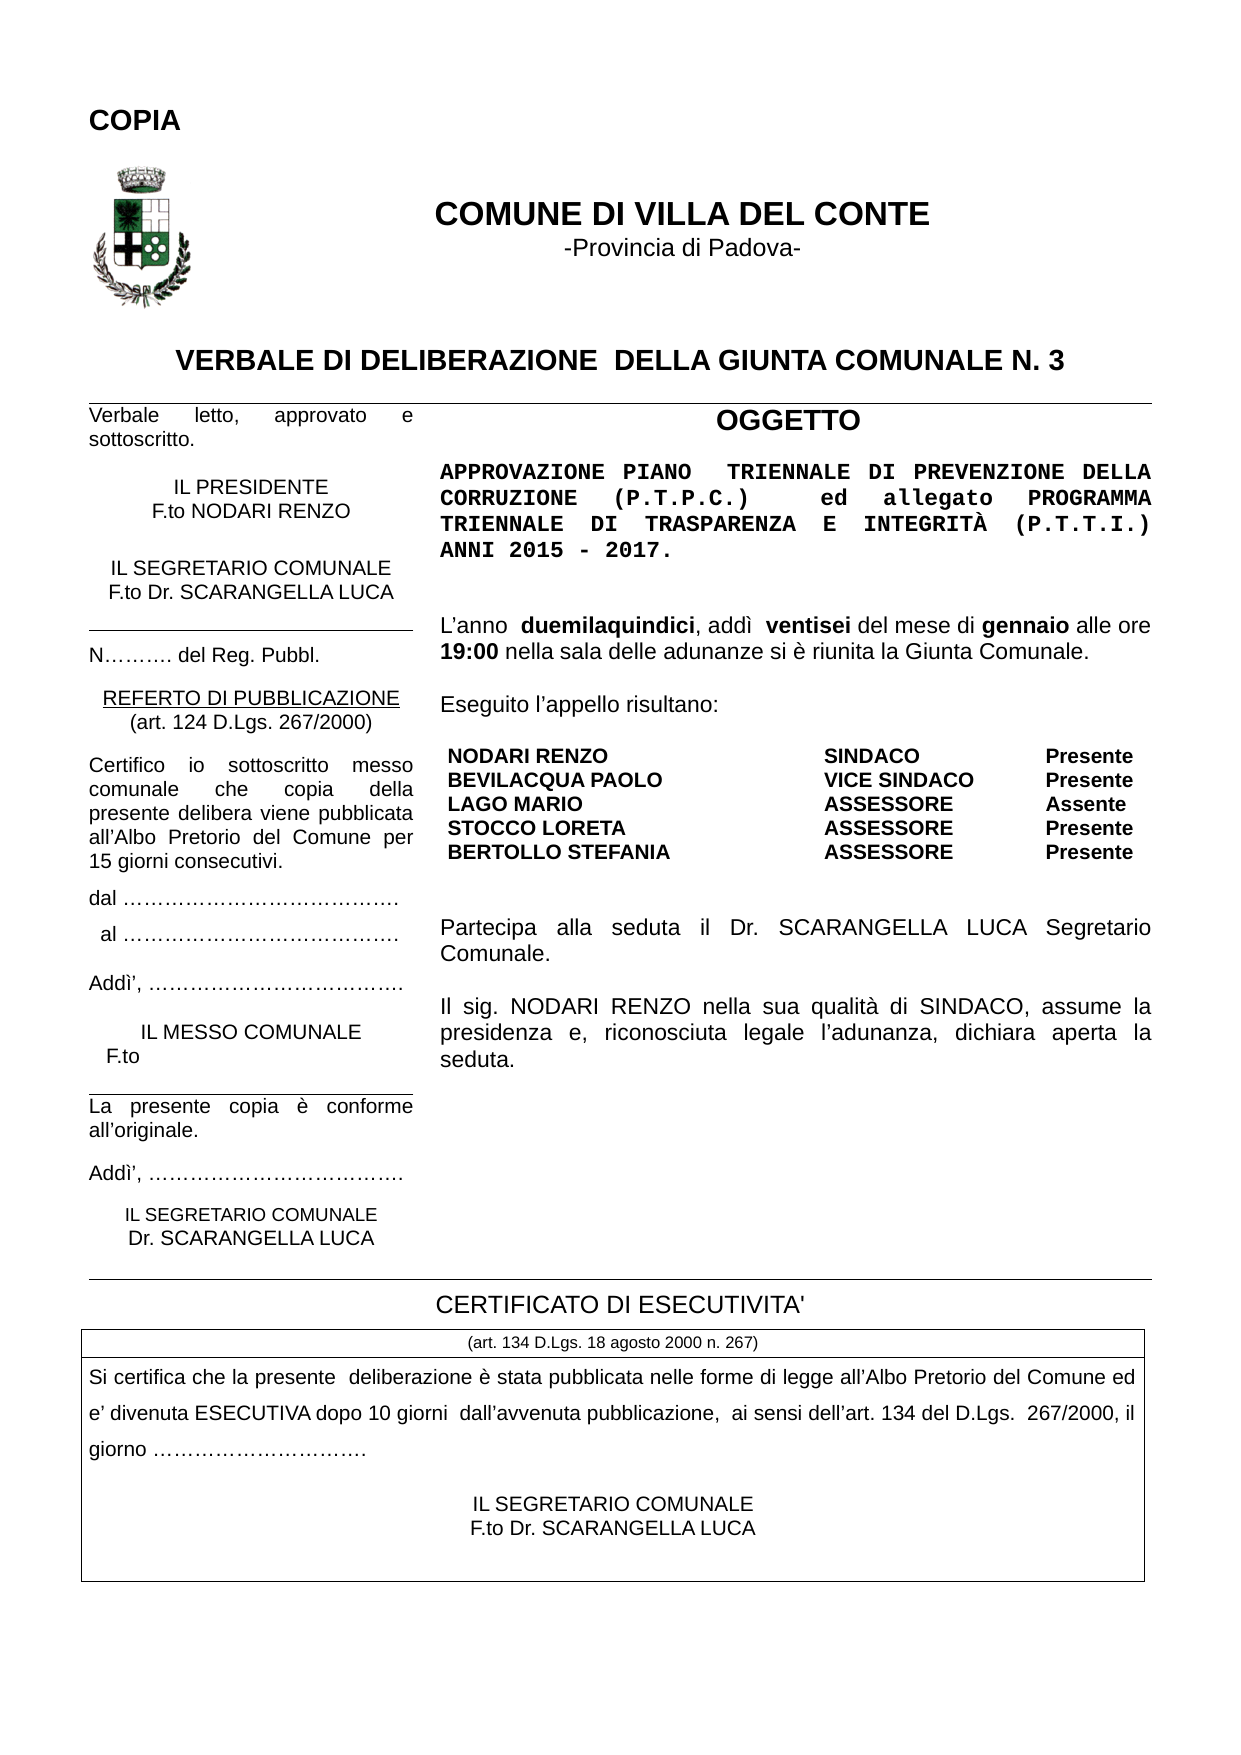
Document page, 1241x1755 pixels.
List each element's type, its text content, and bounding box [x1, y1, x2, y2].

text Certifico io sottoscritto messo comunale che copia della presente delibera viene pubblicata all’Albo Pretorio del Comune per 15 giorni consecutivi. [89, 753, 413, 873]
table_header (art. 134 D.Lgs. 18 agosto 2000 n. 267) [82, 1330, 1144, 1357]
text La presente copia è conforme all’originale. [89, 1095, 413, 1142]
text BEVILACQUA PAOLO VICE SINDACO Presente [440, 768, 1152, 792]
text REFERTO DI PUBBLICAZIONE [89, 686, 413, 710]
text COMUNE DI VILLA DEL CONTE [194, 194, 1152, 233]
text Verbale letto, approvato e sottoscritto. [89, 404, 413, 451]
text F.to NODARI RENZO [89, 499, 413, 523]
text -Provincia di Padova- [194, 233, 1152, 262]
text VERBALE DI DELIBERAZIONE DELLA GIUNTA COMUNALE N. 3 [89, 343, 1152, 377]
text L’anno duemilaquindici, addì ventisei del mese di gennaio alle ore 19:00 nella sala delle adunanze si è riunita la Giunta Comunale. [440, 612, 1152, 665]
text N………. del Reg. Pubbl. [89, 643, 413, 667]
text OGGETTO [425, 404, 1152, 436]
text CERTIFICATO DI ESECUTIVITA' [89, 1280, 1152, 1318]
text APPROVAZIONE PIANO TRIENNALE DI PREVENZIONE DELLA CORRUZIONE (P.T.P.C.) ed allegato PROGRAMMA TRIENNALE DI TRASPARENZA E INTEGRITÀ (P.T.T.I.) ANNI 2015 - 2017. [440, 460, 1152, 564]
text IL MESSO COMUNALE [89, 1020, 413, 1044]
text NODARI RENZO SINDACO Presente [440, 744, 1152, 768]
text Il sig. NODARI RENZO nella sua qualità di SINDACO, assume la presidenza e, riconosciuta legale l’adunanza, dichiara aperta la seduta. [440, 993, 1152, 1072]
text LAGO MARIO ASSESSORE Assente [440, 792, 1152, 816]
text Eseguito l’appello risultano: [440, 691, 1152, 717]
text Partecipa alla seduta il Dr. SCARANGELLA LUCA Segretario Comunale. [440, 914, 1152, 967]
text STOCCO LORETA ASSESSORE Presente [440, 816, 1152, 839]
text F.to Dr. SCARANGELLA LUCA [89, 580, 413, 604]
text Addì’, ………………………………. [89, 1161, 413, 1185]
text BERTOLLO STEFANIA ASSESSORE Presente [440, 839, 1152, 863]
text Addì’, ………………………………. [89, 971, 413, 995]
text dal …………………………………. [89, 885, 413, 909]
text Dr. SCARANGELLA LUCA [89, 1226, 413, 1249]
text COPIA [89, 103, 1152, 137]
text IL SEGRETARIO COMUNALE [89, 556, 413, 580]
text (art. 124 D.Lgs. 267/2000) [89, 710, 413, 734]
table_cell Si certifica che la presente deliberazione è stata pubblicata nelle forme di legge all’Albo Pretorio del Comune ed e’ divenuta ESECUTIVA dopo 10 giorni dall’avvenuta pubblicazione, ai sensi dell’art. 134 del D.Lgs. 267/2000, il giorno …………………………. IL SEGRETARIO COMUNALE F.to Dr. SCARANGELLA LUCA [82, 1358, 1144, 1581]
text al …………………………………. [89, 922, 413, 946]
text F.to [89, 1044, 413, 1068]
text IL PRESIDENTE [89, 475, 413, 499]
text IL SEGRETARIO COMUNALE [89, 1204, 413, 1226]
